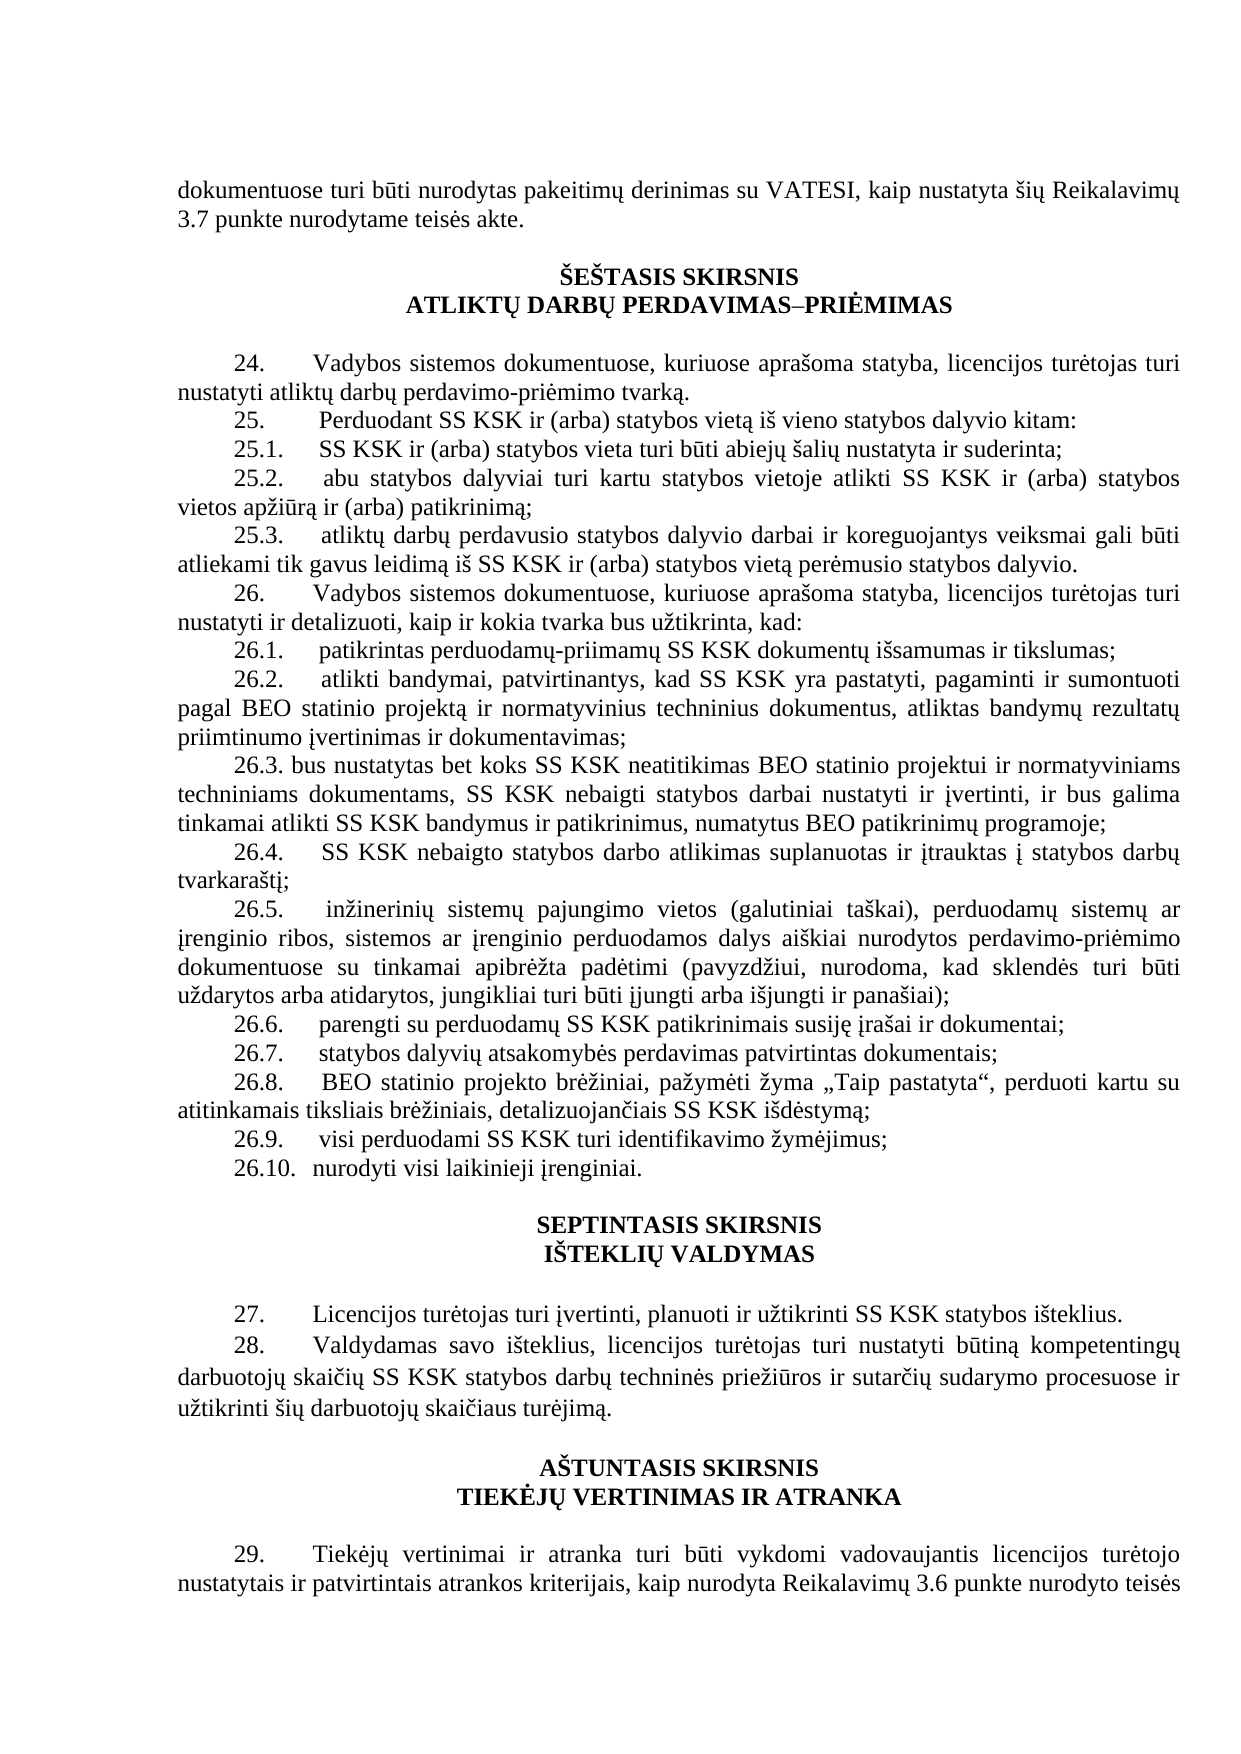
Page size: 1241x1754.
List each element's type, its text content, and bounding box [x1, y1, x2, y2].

text 25.3. atliktų darbų perdavusio statybos dalyvio darbai ir koreguojantys veiksmai gali būti atliekami tik gavus leidimą iš SS KSK ir (arba) statybos vietą perėmusio statybos dalyvio. [177, 521, 1181, 578]
text 25.1. SS KSK ir (arba) statybos vieta turi būti abiejų šalių nustatyta ir suderinta; [177, 434, 1181, 463]
text 26.1. patikrintas perduodamų-priimamų SS KSK dokumentų išsamumas ir tikslumas; [177, 636, 1181, 664]
text 29. Tiekėjų vertinimai ir atranka turi būti vykdomi vadovaujantis licencijos turėtojo nustatytais ir patvirtintais atrankos kriterijais, kaip nurodyta Reikalavimų 3.6 punkte nurodyto teisės [177, 1539, 1181, 1597]
text 25. Perduodant SS KSK ir (arba) statybos vietą iš vieno statybos dalyvio kitam: [177, 406, 1181, 434]
text 26.9. visi perduodami SS KSK turi identifikavimo žymėjimus; [177, 1124, 1181, 1153]
text 28. Valdydamas savo išteklius, licencijos turėtojas turi nustatyti būtiną kompetentingų darbuotojų skaičių SS KSK statybos darbų techninės priežiūros ir sutarčių sudarymo procesuose ir užtikrinti šių darbuotojų skaičiaus turėjimą. [177, 1328, 1181, 1422]
text 26. Vadybos sistemos dokumentuose, kuriuose aprašoma statyba, licencijos turėtojas turi nustatyti ir detalizuoti, kaip ir kokia tvarka bus užtikrinta, kad: [177, 578, 1181, 636]
text 26.8. BEO statinio projekto brėžiniai, pažymėti žyma „Taip pastatyta“, perduoti kartu su atitinkamais tiksliais brėžiniais, detalizuojančiais SS KSK išdėstymą; [177, 1067, 1181, 1124]
text 26.4. SS KSK nebaigto statybos darbo atlikimas suplanuotas ir įtrauktas į statybos darbų tvarkaraštį; [177, 837, 1181, 894]
text 26.2. atlikti bandymai, patvirtinantys, kad SS KSK yra pastatyti, pagaminti ir sumontuoti pagal BEO statinio projektą ir normatyvinius techninius dokumentus, atliktas bandymų rezultatų priimtinumo įvertinimas ir dokumentavimas; [177, 664, 1181, 751]
text 26.5. inžinerinių sistemų pajungimo vietos (galutiniai taškai), perduodamų sistemų ar įrenginio ribos, sistemos ar įrenginio perduodamos dalys aiškiai nurodytos perdavimo-priėmimo dokumentuose su tinkamai apibrėžta padėtimi (pavyzdžiui, nurodoma, kad sklendės turi būti uždarytos arba atidarytos, jungikliai turi būti įjungti arba išjungti ir panašiai); [177, 894, 1181, 1009]
text 26.3. bus nustatytas bet koks SS KSK neatitikimas BEO statinio projektui ir normatyviniams techniniams dokumentams, SS KSK nebaigti statybos darbai nustatyti ir įvertinti, ir bus galima tinkamai atlikti SS KSK bandymus ir patikrinimus, numatytus BEO patikrinimų programoje; [177, 751, 1181, 837]
text 26.10. nurodyti visi laikinieji įrenginiai. [177, 1153, 1181, 1182]
text 26.7. statybos dalyvių atsakomybės perdavimas patvirtintas dokumentais; [177, 1038, 1181, 1067]
text 27. Licencijos turėtojas turi įvertinti, planuoti ir užtikrinti SS KSK statybos išteklius. [177, 1297, 1181, 1328]
text 25.2. abu statybos dalyviai turi kartu statybos vietoje atlikti SS KSK ir (arba) statybos vietos apžiūrą ir (arba) patikrinimą; [177, 463, 1181, 521]
text ATLIKTŲ DARBŲ PERDAVIMAS–PRIĖMIMAS [177, 291, 1181, 319]
text IŠTEKLIŲ VALDYMAS [177, 1239, 1181, 1268]
text ŠEŠTASIS SKIRSNIS [177, 262, 1181, 291]
text SEPTINTASIS SKIRSNIS [177, 1211, 1181, 1239]
text dokumentuose turi būti nurodytas pakeitimų derinimas su VATESI, kaip nustatyta šių Reikalavimų 3.7 punkte nurodytame teisės akte. [177, 176, 1181, 233]
text AŠTUNTASIS SKIRSNIS [177, 1453, 1181, 1482]
text 26.6. parengti su perduodamų SS KSK patikrinimais susiję įrašai ir dokumentai; [177, 1009, 1181, 1038]
text TIEKĖJŲ VERTINIMAS IR ATRANKA [177, 1482, 1181, 1511]
text 24. Vadybos sistemos dokumentuose, kuriuose aprašoma statyba, licencijos turėtojas turi nustatyti atliktų darbų perdavimo-priėmimo tvarką. [177, 348, 1181, 406]
